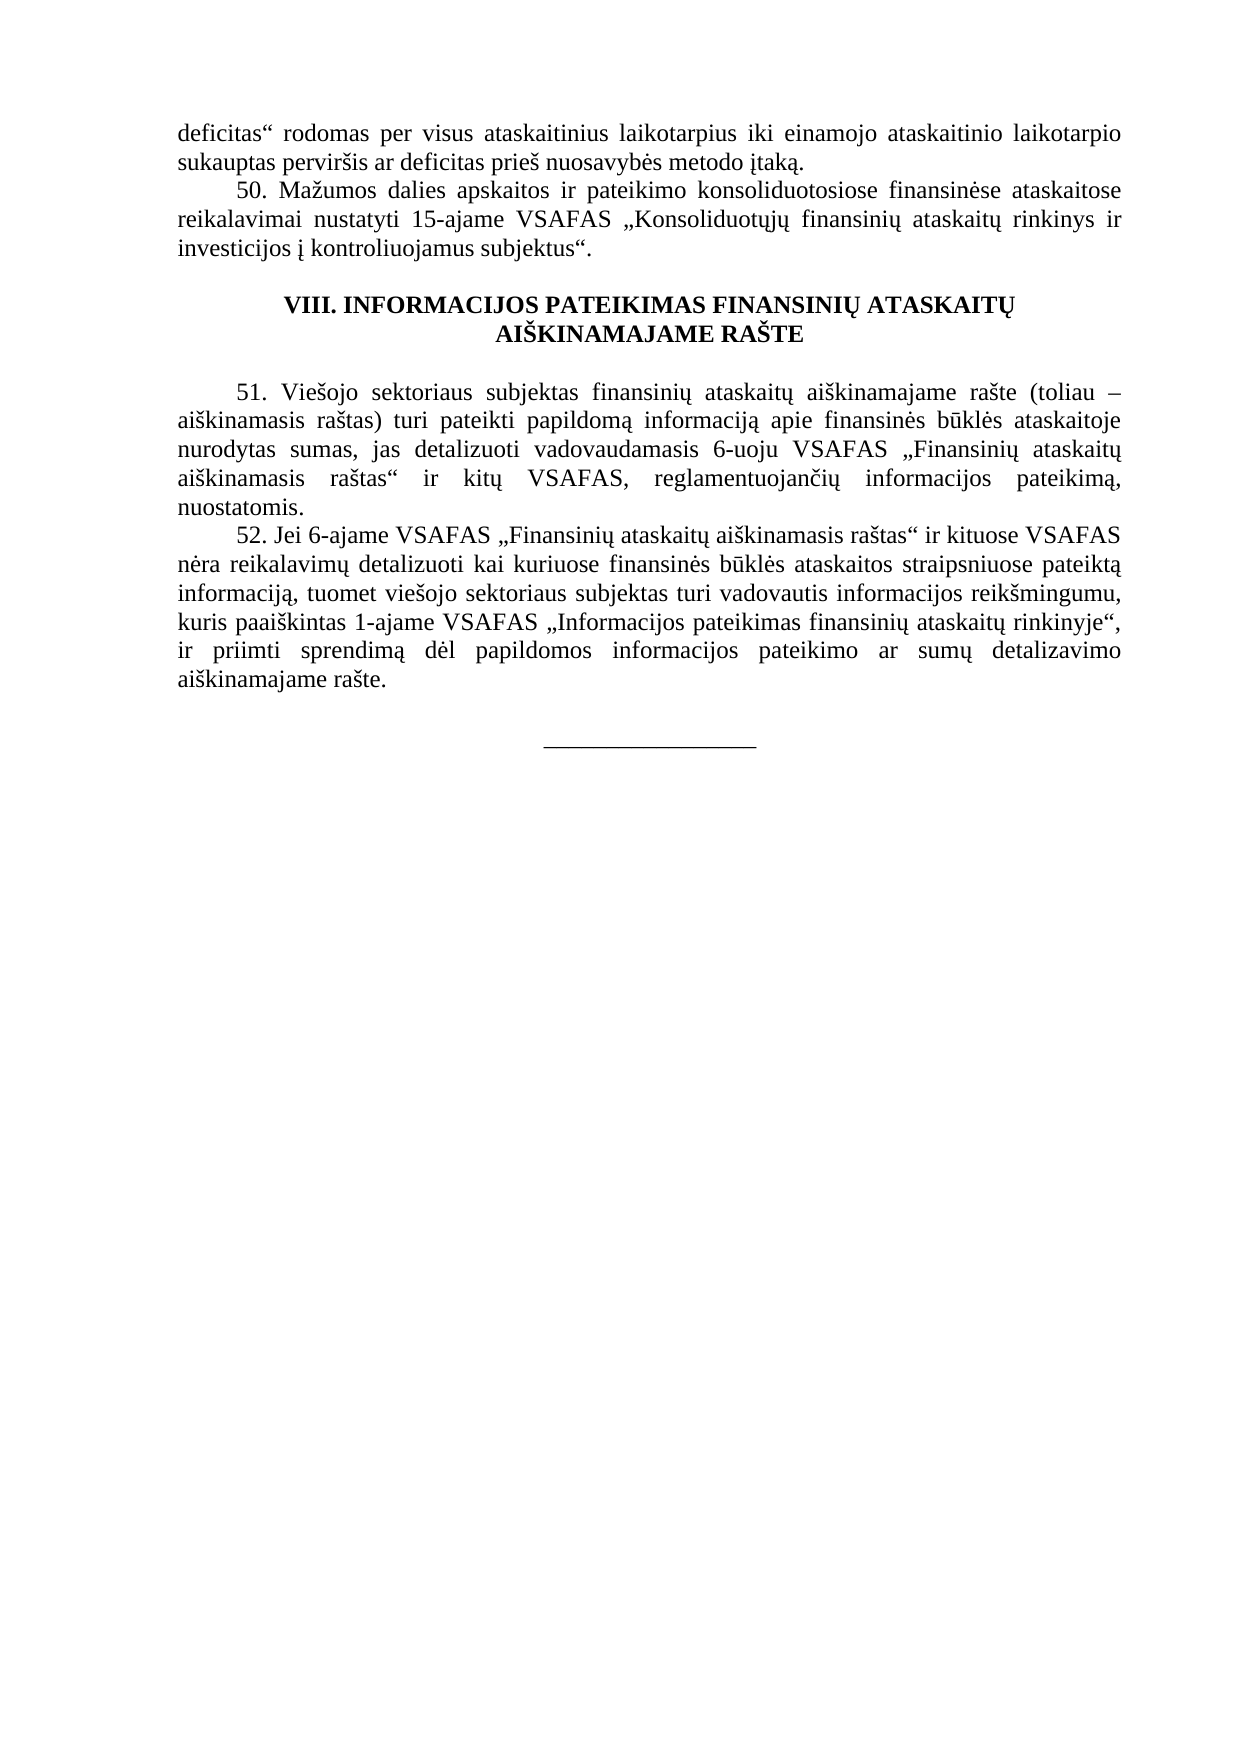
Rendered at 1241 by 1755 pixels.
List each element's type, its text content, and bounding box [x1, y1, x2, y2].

text 52. Jei 6-ajame VSAFAS „Finansinių ataskaitų aiškinamasis raštas“ ir kituose VSAFAS nėra reikalavimų detalizuoti kai kuriuose finansinės būklės ataskaitos straipsniuose pateiktą informaciją, tuomet viešojo sektoriaus subjektas turi vadovautis informacijos reikšmingumu, kuris paaiškintas 1-ajame VSAFAS „Informacijos pateikimas finansinių ataskaitų rinkinyje“, ir priimti sprendimą dėl papildomos informacijos pateikimo ar sumų detalizavimo aiškinamajame rašte. [177, 521, 1122, 693]
text 50. Mažumos dalies apskaitos ir pateikimo konsoliduotosiose finansinėse ataskaitose reikalavimai nustatyti 15-ajame VSAFAS „Konsoliduotųjų finansinių ataskaitų rinkinys ir investicijos į kontroliuojamus subjektus“. [177, 176, 1122, 262]
text deficitas“ rodomas per visus ataskaitinius laikotarpius iki einamojo ataskaitinio laikotarpio sukauptas perviršis ar deficitas prieš nuosavybės metodo įtaką. [177, 118, 1122, 176]
text VIII. INFORMACIJOS PATEIKIMAS FINANSINIŲ ATASKAITŲ AIŠKINAMAJAME RAŠTE [177, 291, 1122, 348]
text 51. Viešojo sektoriaus subjektas finansinių ataskaitų aiškinamajame rašte (toliau – aiškinamasis raštas) turi pateikti papildomą informaciją apie finansinės būklės ataskaitoje nurodytas sumas, jas detalizuoti vadovaudamasis 6-uoju VSAFAS „Finansinių ataskaitų aiškinamasis raštas“ ir kitų VSAFAS, reglamentuojančių informacijos pateikimą, nuostatomis. [177, 377, 1122, 521]
text _________________ [177, 722, 1122, 751]
